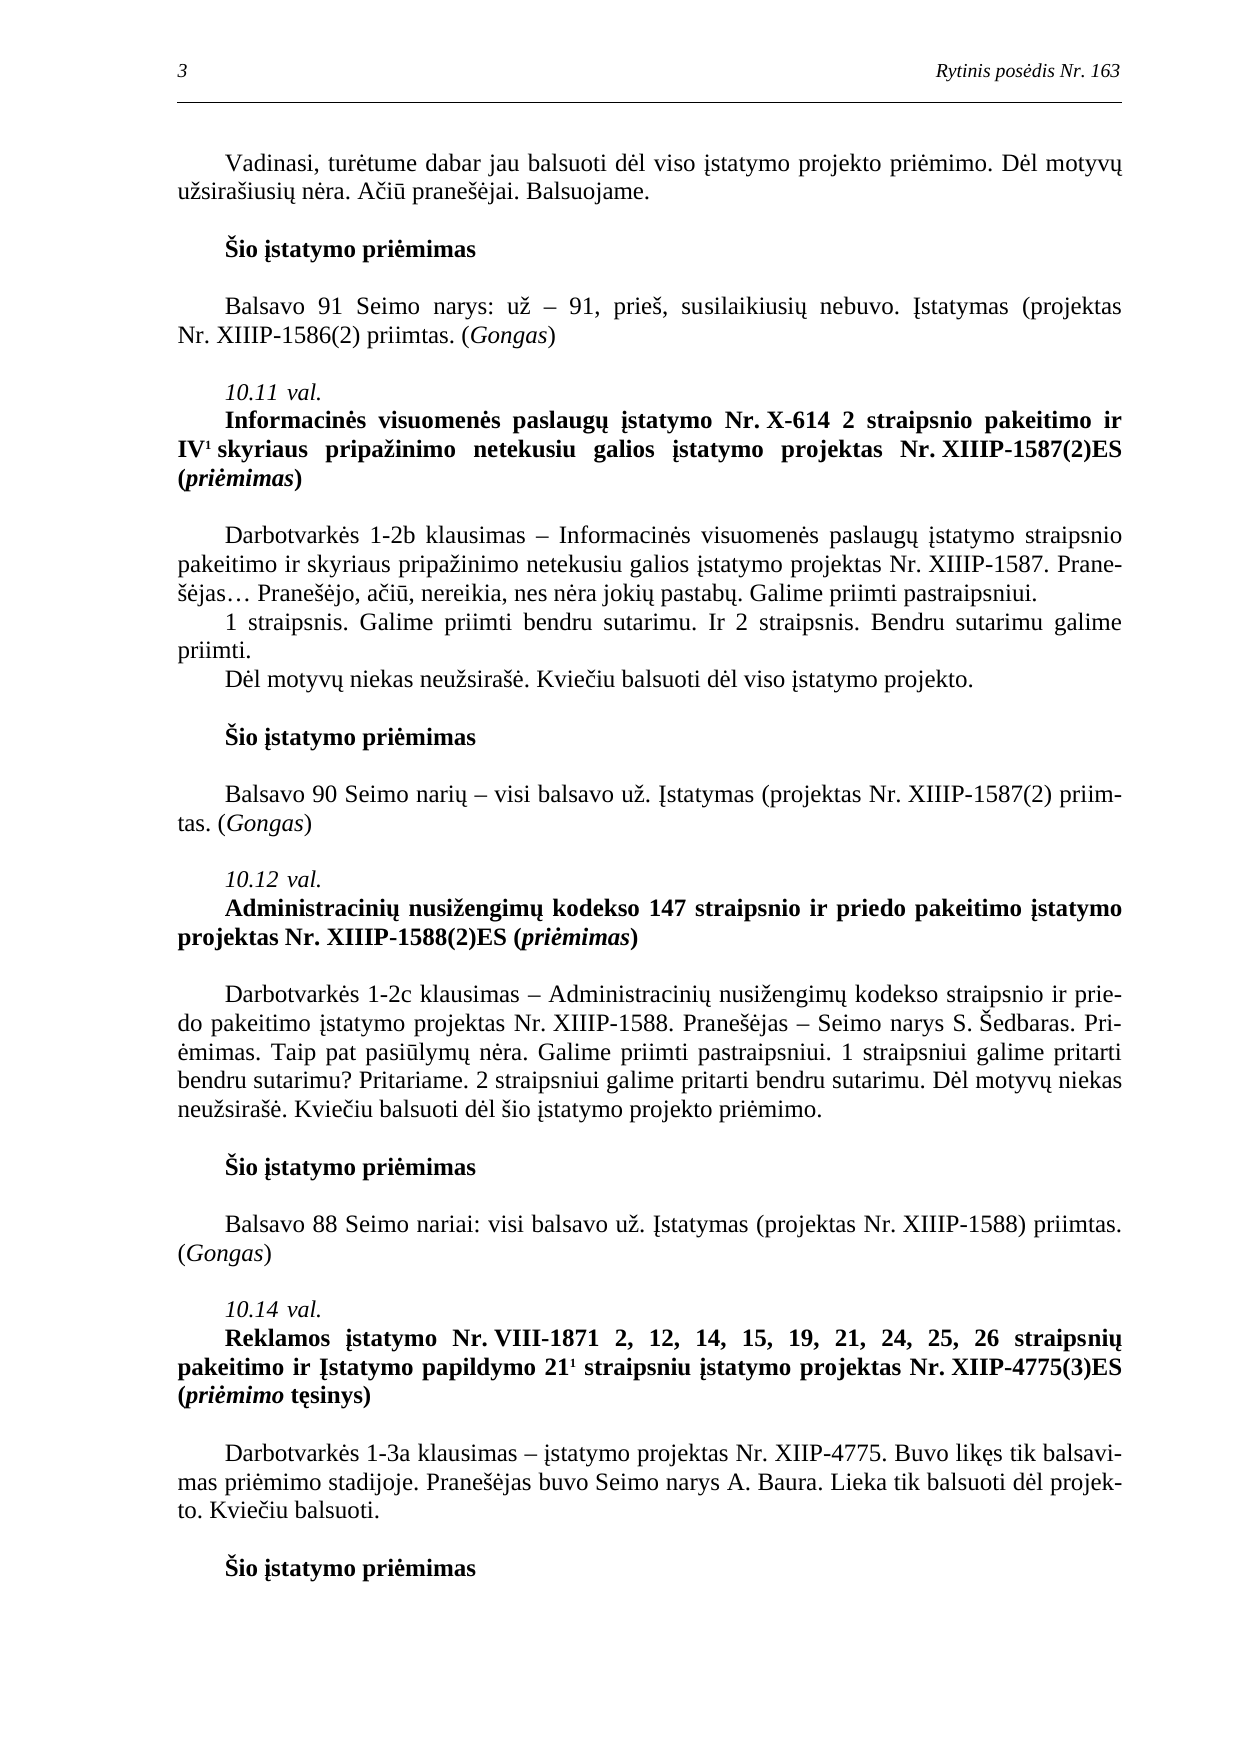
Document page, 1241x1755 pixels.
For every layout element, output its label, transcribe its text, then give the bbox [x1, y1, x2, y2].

text Šio įsta­ty­mo pri­ėmi­mas [177, 234, 1122, 263]
text 10.14 val. [224, 1295, 1122, 1323]
text Šio įsta­ty­mo pri­ėmi­mas [177, 1152, 1122, 1180]
text Bal­sa­vo 90 Sei­mo na­rių – vi­si bal­sa­vo už. Įsta­ty­mas (pro­jek­tas Nr. XIIIP-1587(2) pri­im­tas. (Gon­gas) [177, 779, 1122, 837]
text Šio įsta­ty­mo pri­ėmi­mas [177, 722, 1122, 750]
text Dar­bo­tvarkės 1-3a klau­si­mas – įsta­ty­mo pro­jek­tas Nr. XIIP-4775. Bu­vo li­kęs tik bal­sa­vi­mas pri­ėmi­mo sta­di­jo­je. Pra­ne­šė­jas bu­vo Sei­mo na­rys A. Bau­ra. Lie­ka tik bal­suo­ti dėl pro­jek­to. Kvie­čiu bal­suo­ti. [177, 1438, 1122, 1524]
text Dar­bo­tvarkės 1-2b klau­si­mas – In­for­ma­ci­nės vi­suo­me­nės pa­slau­gų įsta­ty­mo straips­nio pa­kei­ti­mo ir sky­riaus pri­pa­ži­ni­mo ne­te­ku­siu ga­lios įsta­ty­mo pro­jek­tas Nr. XIIIP-1587. Pra­ne­šė­jas… Pra­ne­šė­jo, ačiū, ne­rei­kia, nes nė­ra jo­kių pa­sta­bų. Ga­li­me pri­im­ti pa­straips­niui. [177, 520, 1122, 607]
text Dar­bo­tvarkės 1-2c klau­si­mas – Ad­mi­nist­ra­ci­nių nu­si­žen­gi­mų ko­dek­so straips­nio ir prie­do pa­kei­ti­mo įsta­ty­mo pro­jek­tas Nr. XIIIP-1588. Pra­ne­šė­jas – Sei­mo na­rys S. Šed­ba­ras. Pri­ėmi­mas. Taip pat pa­siū­ly­mų nė­ra. Ga­li­me pri­im­ti pa­straips­niui. 1 straips­niui ga­li­me pri­tar­ti ben­dru su­ta­ri­mu? Pri­ta­ria­me. 2 straips­niui ga­li­me pri­tar­ti ben­dru su­ta­ri­mu. Dėl mo­ty­vų nie­kas ne­už­si­ra­šė. Kvie­čiu bal­suo­ti dėl šio įsta­ty­mo pro­jek­to pri­ėmi­mo. [177, 979, 1122, 1123]
text 10.12 val. [224, 865, 1122, 893]
text Ad­mi­nist­ra­ci­nių nu­si­žen­gi­mų ko­dek­so 147 straips­nio ir prie­do pa­kei­ti­mo įsta­ty­mo pro­jek­tas Nr. XIIIP-1588(2)ES (pri­ėmi­mas) [177, 893, 1122, 950]
text Re­kla­mos įsta­ty­mo Nr. VIII-1871 2, 12, 14, 15, 19, 21, 24, 25, 26 straips­nių pakeitimo ir Įsta­ty­mo pa­pil­dy­mo 211 straips­niu įsta­ty­mo pro­jek­tas Nr. XIIP-4775(3)ES (priėmi­mo tę­si­nys) [177, 1323, 1122, 1409]
text Dėl mo­ty­vų nie­kas ne­už­si­ra­šė. Kvie­čiu bal­suo­ti dėl vi­so įsta­ty­mo pro­jek­to. [177, 664, 1122, 693]
text In­for­ma­ci­nės vi­suo­me­nės pa­slau­gų įsta­ty­mo Nr. X-614 2 straips­nio pa­kei­ti­mo ir IV1 sky­riaus pri­pa­ži­ni­mo ne­te­ku­siu ga­lios įsta­ty­mo pro­jek­tas Nr. XIIIP-1587(2)ES (priėmi­mas) [177, 405, 1122, 492]
text Bal­sa­vo 91 Sei­mo na­rys: už – 91, prieš, su­si­lai­kiu­sių ne­bu­vo. Įsta­ty­mas (pro­jek­tas Nr. XIIIP-1586(2) pri­im­tas. (Gon­gas) [177, 291, 1122, 349]
text 10.11 val. [224, 378, 1122, 405]
text 1 straips­nis. Ga­li­me pri­im­ti ben­dru su­ta­ri­mu. Ir 2 straips­nis. Ben­dru su­ta­ri­mu ga­li­me priim­ti. [177, 607, 1122, 664]
text Bal­sa­vo 88 Sei­mo na­riai: vi­si bal­sa­vo už. Įsta­ty­mas (pro­jek­tas Nr. XIIIP-1588) pri­im­tas. (Gon­gas) [177, 1209, 1122, 1267]
text Va­di­na­si, tu­rė­tu­me da­bar jau bal­suo­ti dėl vi­so įsta­ty­mo pro­jek­to pri­ėmi­mo. Dėl mo­ty­vų už­si­ra­šiu­sių nė­ra. Ačiū pra­ne­šė­jai. Bal­suo­ja­me. [177, 148, 1122, 205]
text Šio įsta­ty­mo pri­ėmi­mas [177, 1553, 1122, 1582]
